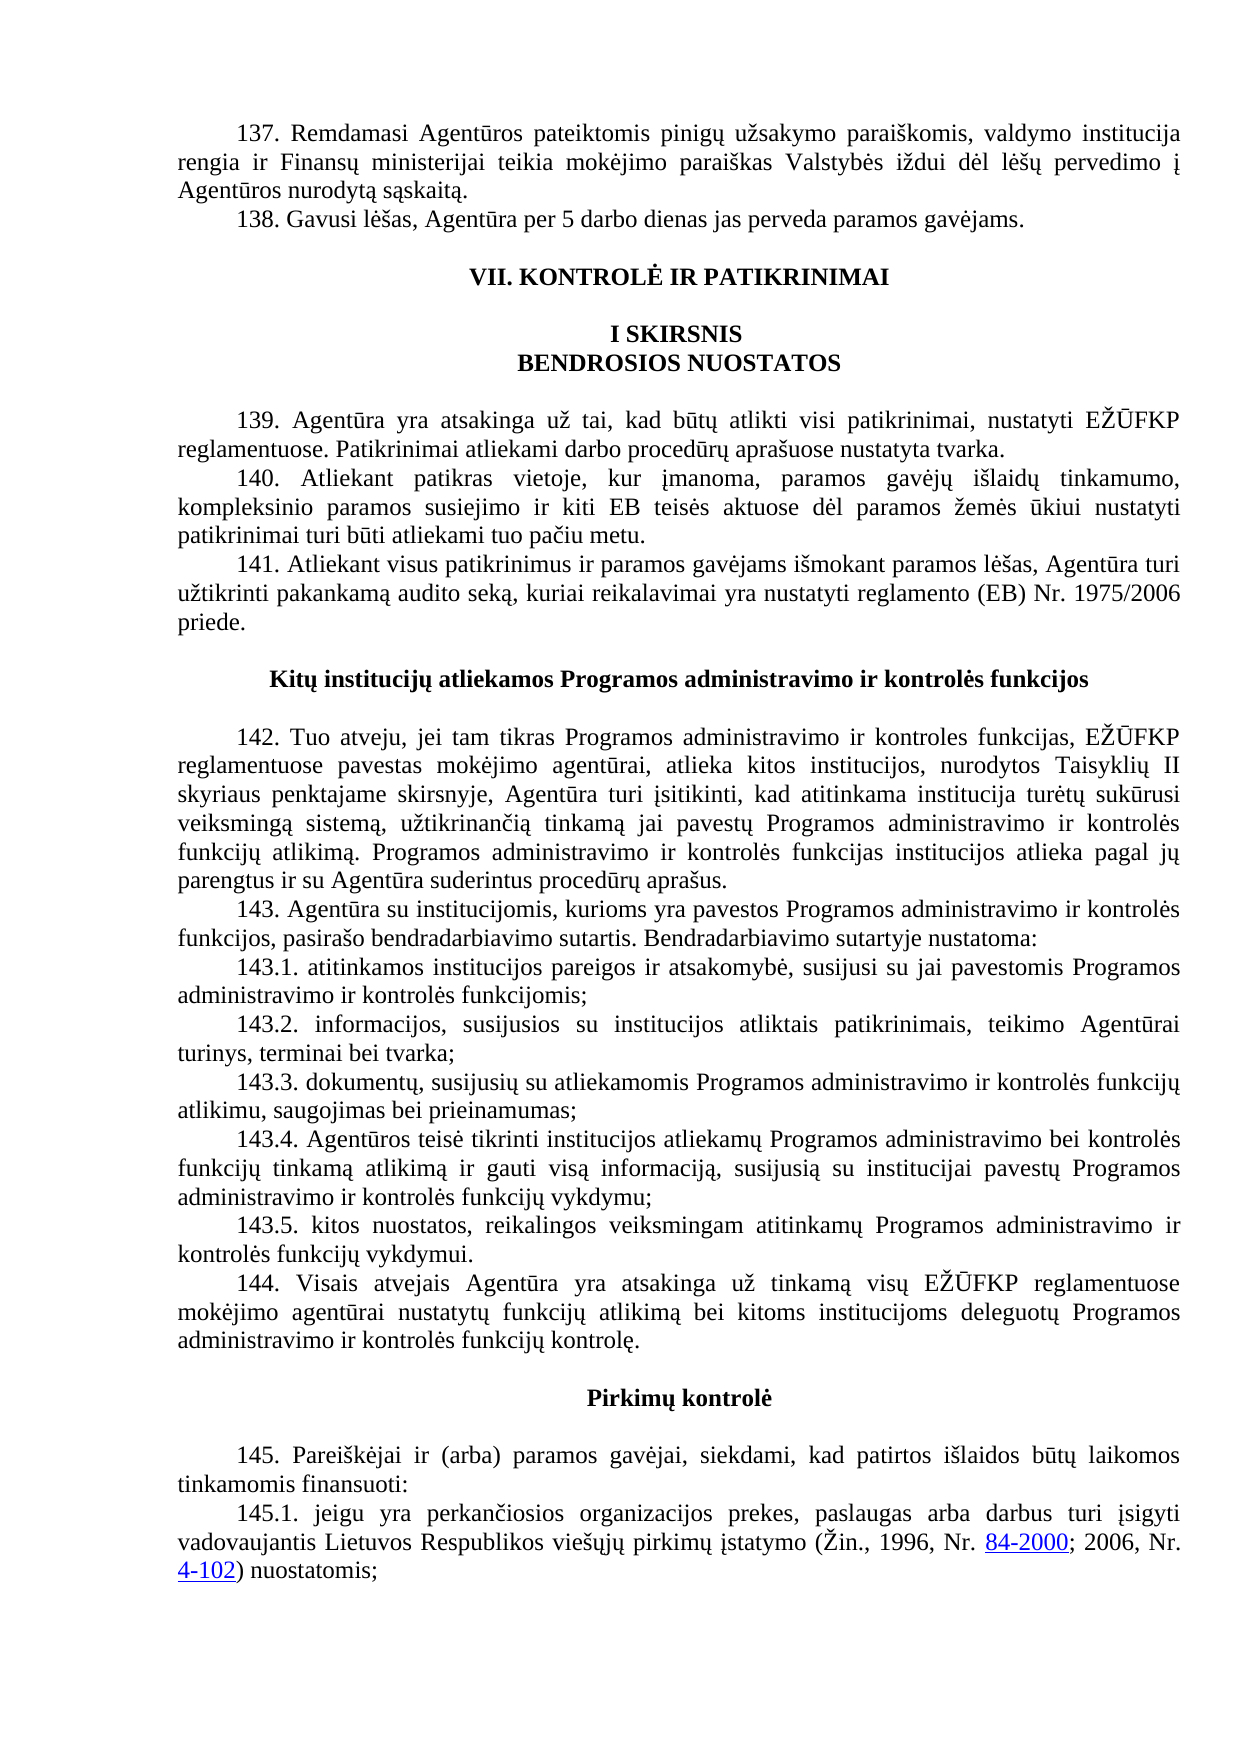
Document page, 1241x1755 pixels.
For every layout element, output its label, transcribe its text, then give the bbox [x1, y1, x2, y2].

text 138. Gavusi lėšas, Agentūra per 5 darbo dienas jas perveda paramos gavėjams. [177, 204, 1181, 233]
text 145. Pareiškėjai ir (arba) paramos gavėjai, siekdami, kad patirtos išlaidos būtų laikomos tinkamomis finansuoti: [177, 1441, 1181, 1498]
text VII. KONTROLĖ IR PATIKRINIMAI [177, 262, 1181, 291]
text Kitų institucijų atliekamos Programos administravimo ir kontrolės funkcijos [177, 664, 1181, 693]
text 143. Agentūra su institucijomis, kurioms yra pavestos Programos administravimo ir kontrolės funkcijos, pasirašo bendradarbiavimo sutartis. Bendradarbiavimo sutartyje nustatoma: [177, 894, 1181, 952]
text 139. Agentūra yra atsakinga už tai, kad būtų atlikti visi patikrinimai, nustatyti EŽŪFKP reglamentuose. Patikrinimai atliekami darbo procedūrų aprašuose nustatyta tvarka. [177, 406, 1181, 463]
text 143.5. kitos nuostatos, reikalingos veiksmingam atitinkamų Programos administravimo ir kontrolės funkcijų vykdymui. [177, 1211, 1181, 1268]
text 144. Visais atvejais Agentūra yra atsakinga už tinkamą visų EŽŪFKP reglamentuose mokėjimo agentūrai nustatytų funkcijų atlikimą bei kitoms institucijoms deleguotų Programos administravimo ir kontrolės funkcijų kontrolę. [177, 1268, 1181, 1354]
text 140. Atliekant patikras vietoje, kur įmanoma, paramos gavėjų išlaidų tinkamumo, kompleksinio paramos susiejimo ir kiti EB teisės aktuose dėl paramos žemės ūkiui nustatyti patikrinimai turi būti atliekami tuo pačiu metu. [177, 463, 1181, 549]
text I SKIRSNIS [177, 319, 1181, 348]
text Pirkimų kontrolė [177, 1383, 1181, 1412]
text 143.3. dokumentų, susijusių su atliekamomis Programos administravimo ir kontrolės funkcijų atlikimu, saugojimas bei prieinamumas; [177, 1067, 1181, 1124]
text 143.1. atitinkamos institucijos pareigos ir atsakomybė, susijusi su jai pavestomis Programos administravimo ir kontrolės funkcijomis; [177, 952, 1181, 1009]
text BENDROSIOS NUOSTATOS [177, 348, 1181, 377]
text 143.2. informacijos, susijusios su institucijos atliktais patikrinimais, teikimo Agentūrai turinys, terminai bei tvarka; [177, 1009, 1181, 1067]
text 141. Atliekant visus patikrinimus ir paramos gavėjams išmokant paramos lėšas, Agentūra turi užtikrinti pakankamą audito seką, kuriai reikalavimai yra nustatyti reglamento (EB) Nr. 1975/2006 priede. [177, 549, 1181, 636]
text 142. Tuo atveju, jei tam tikras Programos administravimo ir kontroles funkcijas, EŽŪFKP reglamentuose pavestas mokėjimo agentūrai, atlieka kitos institucijos, nurodytos Taisyklių II skyriaus penktajame skirsnyje, Agentūra turi įsitikinti, kad atitinkama institucija turėtų sukūrusi veiksmingą sistemą, užtikrinančią tinkamą jai pavestų Programos administravimo ir kontrolės funkcijų atlikimą. Programos administravimo ir kontrolės funkcijas institucijos atlieka pagal jų parengtus ir su Agentūra suderintus procedūrų aprašus. [177, 722, 1181, 894]
text 137. Remdamasi Agentūros pateiktomis pinigų užsakymo paraiškomis, valdymo institucija rengia ir Finansų ministerijai teikia mokėjimo paraiškas Valstybės iždui dėl lėšų pervedimo į Agentūros nurodytą sąskaitą. [177, 118, 1181, 204]
text 143.4. Agentūros teisė tikrinti institucijos atliekamų Programos administravimo bei kontrolės funkcijų tinkamą atlikimą ir gauti visą informaciją, susijusią su institucijai pavestų Programos administravimo ir kontrolės funkcijų vykdymu; [177, 1124, 1181, 1211]
text 145.1. jeigu yra perkančiosios organizacijos prekes, paslaugas arba darbus turi įsigyti vadovaujantis Lietuvos Respublikos viešųjų pirkimų įstatymo (Žin., 1996, Nr. 84-2000; 2006, Nr. 4-102) nuostatomis; [177, 1498, 1181, 1584]
